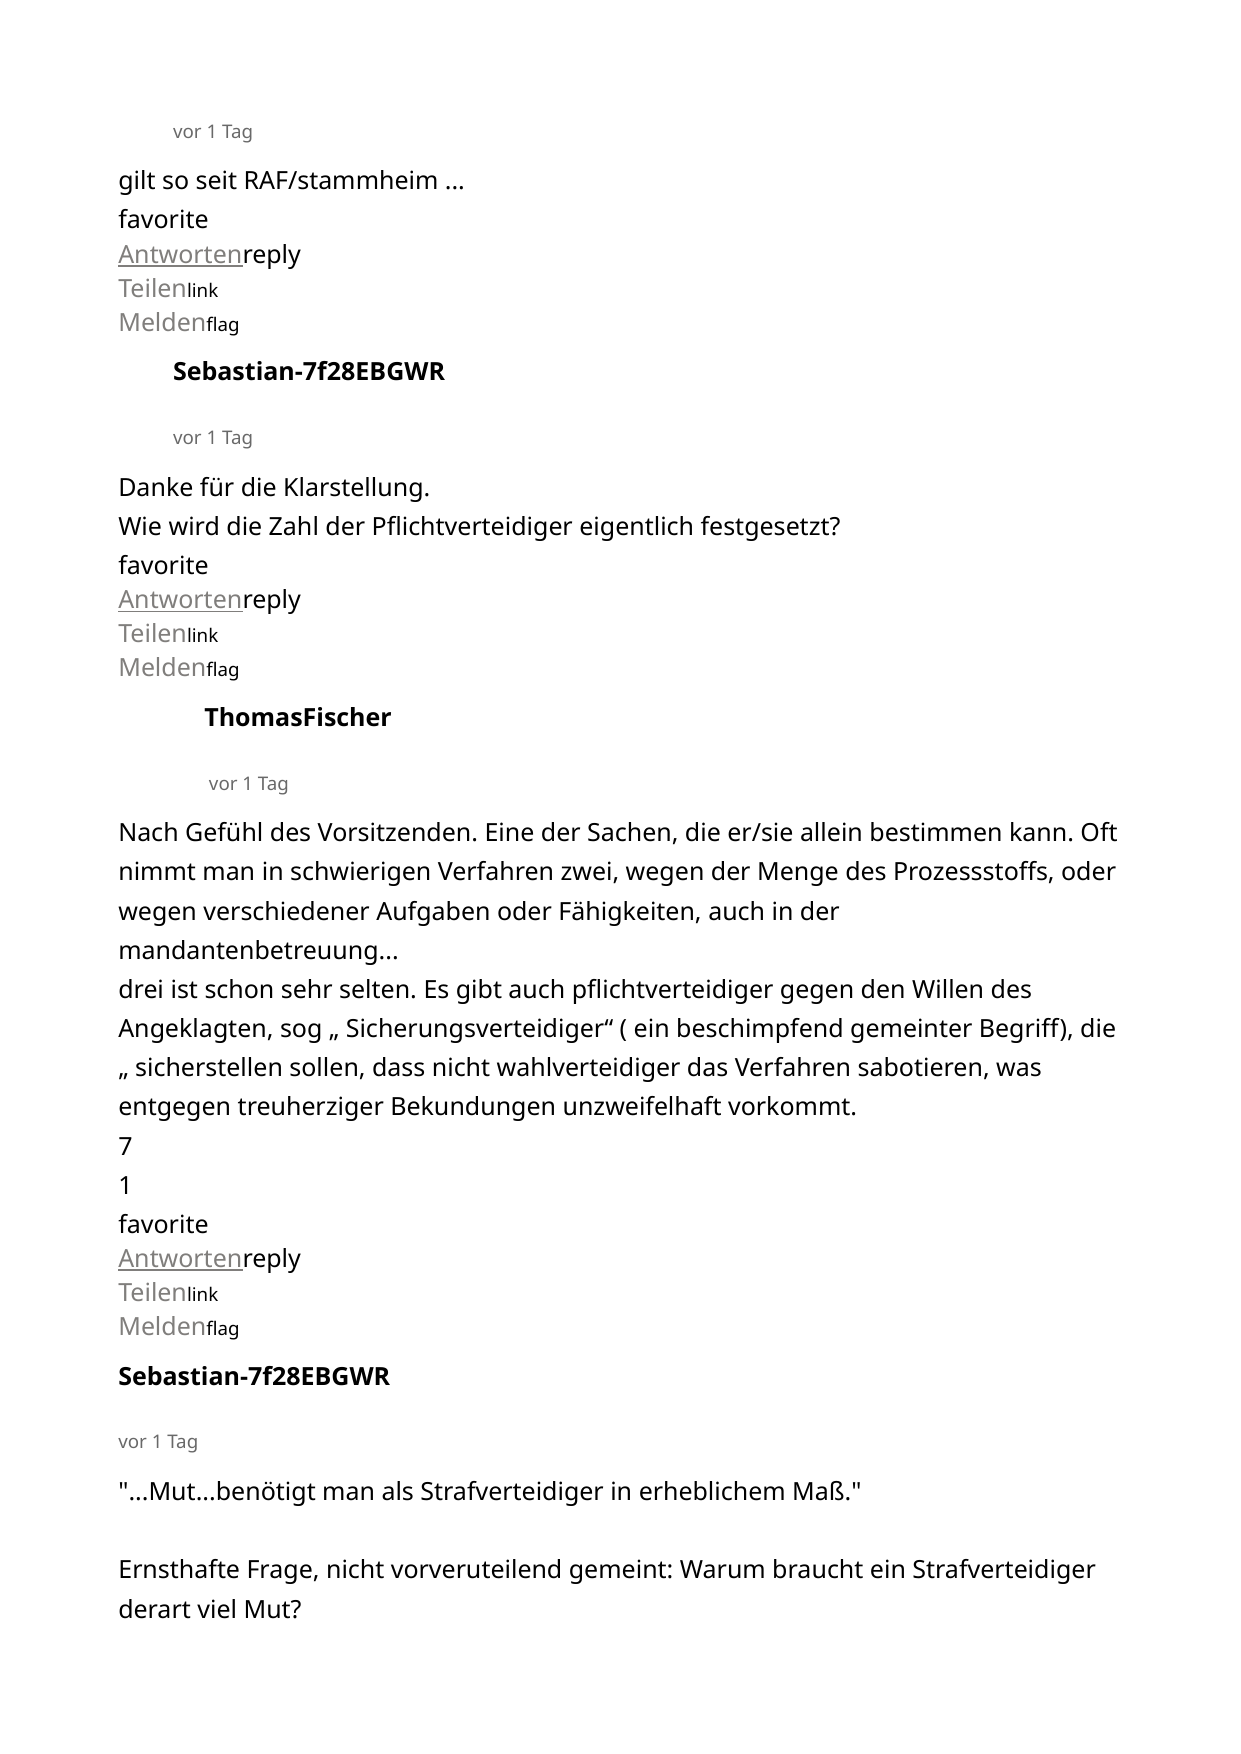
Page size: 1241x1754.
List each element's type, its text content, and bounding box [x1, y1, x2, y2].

text Antwortenreply [118, 1241, 1122, 1275]
text Teilenlink [118, 616, 1122, 650]
text Nach Gefühl des Vorsitzenden. Eine der Sachen, die er/sie allein bestimmen kann. Oft nimmt man in schwierigen Verfahren zwei, wegen der Menge des Prozessstoffs, oder wegen verschiedener Aufgaben oder Fähigkeiten, auch in der mandantenbetreuung... drei ist schon sehr selten. Es gibt auch pflichtverteidiger gegen den Willen des Angeklagten, sog „ Sicherungsverteidiger“ ( ein beschimpfend gemeinter Begriff), die „ sicherstellen sollen, dass nicht wahlverteidiger das Verfahren sabotieren, was entgegen treuherziger Bekundungen unzweifelhaft vorkommt. [118, 815, 1122, 1123]
text favorite [118, 202, 1122, 236]
text Sebastian-7f28EBGWR [118, 1358, 1114, 1392]
text gilt so seit RAF/stammheim ... [118, 163, 1122, 197]
text vor 1 Tag [173, 118, 1117, 144]
text Antwortenreply [118, 236, 1122, 270]
text Danke für die Klarstellung. Wie wird die Zahl der Pflichtverteidiger eigentlich festgesetzt? [118, 469, 1122, 543]
text vor 1 Tag [118, 1429, 1117, 1454]
text vor 1 Tag [209, 770, 1117, 796]
text favorite [118, 1207, 1122, 1241]
text vor 1 Tag [173, 424, 1117, 450]
text Teilenlink [118, 270, 1122, 304]
text 1 [118, 1167, 1122, 1201]
text Antwortenreply [118, 582, 1122, 616]
text Sebastian-7f28EBGWR [173, 354, 1114, 388]
text Meldenflag [118, 1309, 1122, 1343]
text Teilenlink [118, 1275, 1122, 1309]
text 7 [118, 1128, 1122, 1162]
text ThomasFischer [204, 699, 1114, 734]
text "...Mut...benötigt man als Strafverteidiger in erheblichem Maß." Ernsthafte Frage, nicht vorveruteilend gemeint: Warum braucht ein Strafverteidiger derart viel Mut? [118, 1474, 1122, 1625]
text favorite [118, 548, 1122, 582]
text Meldenflag [118, 304, 1122, 338]
text Meldenflag [118, 650, 1122, 684]
